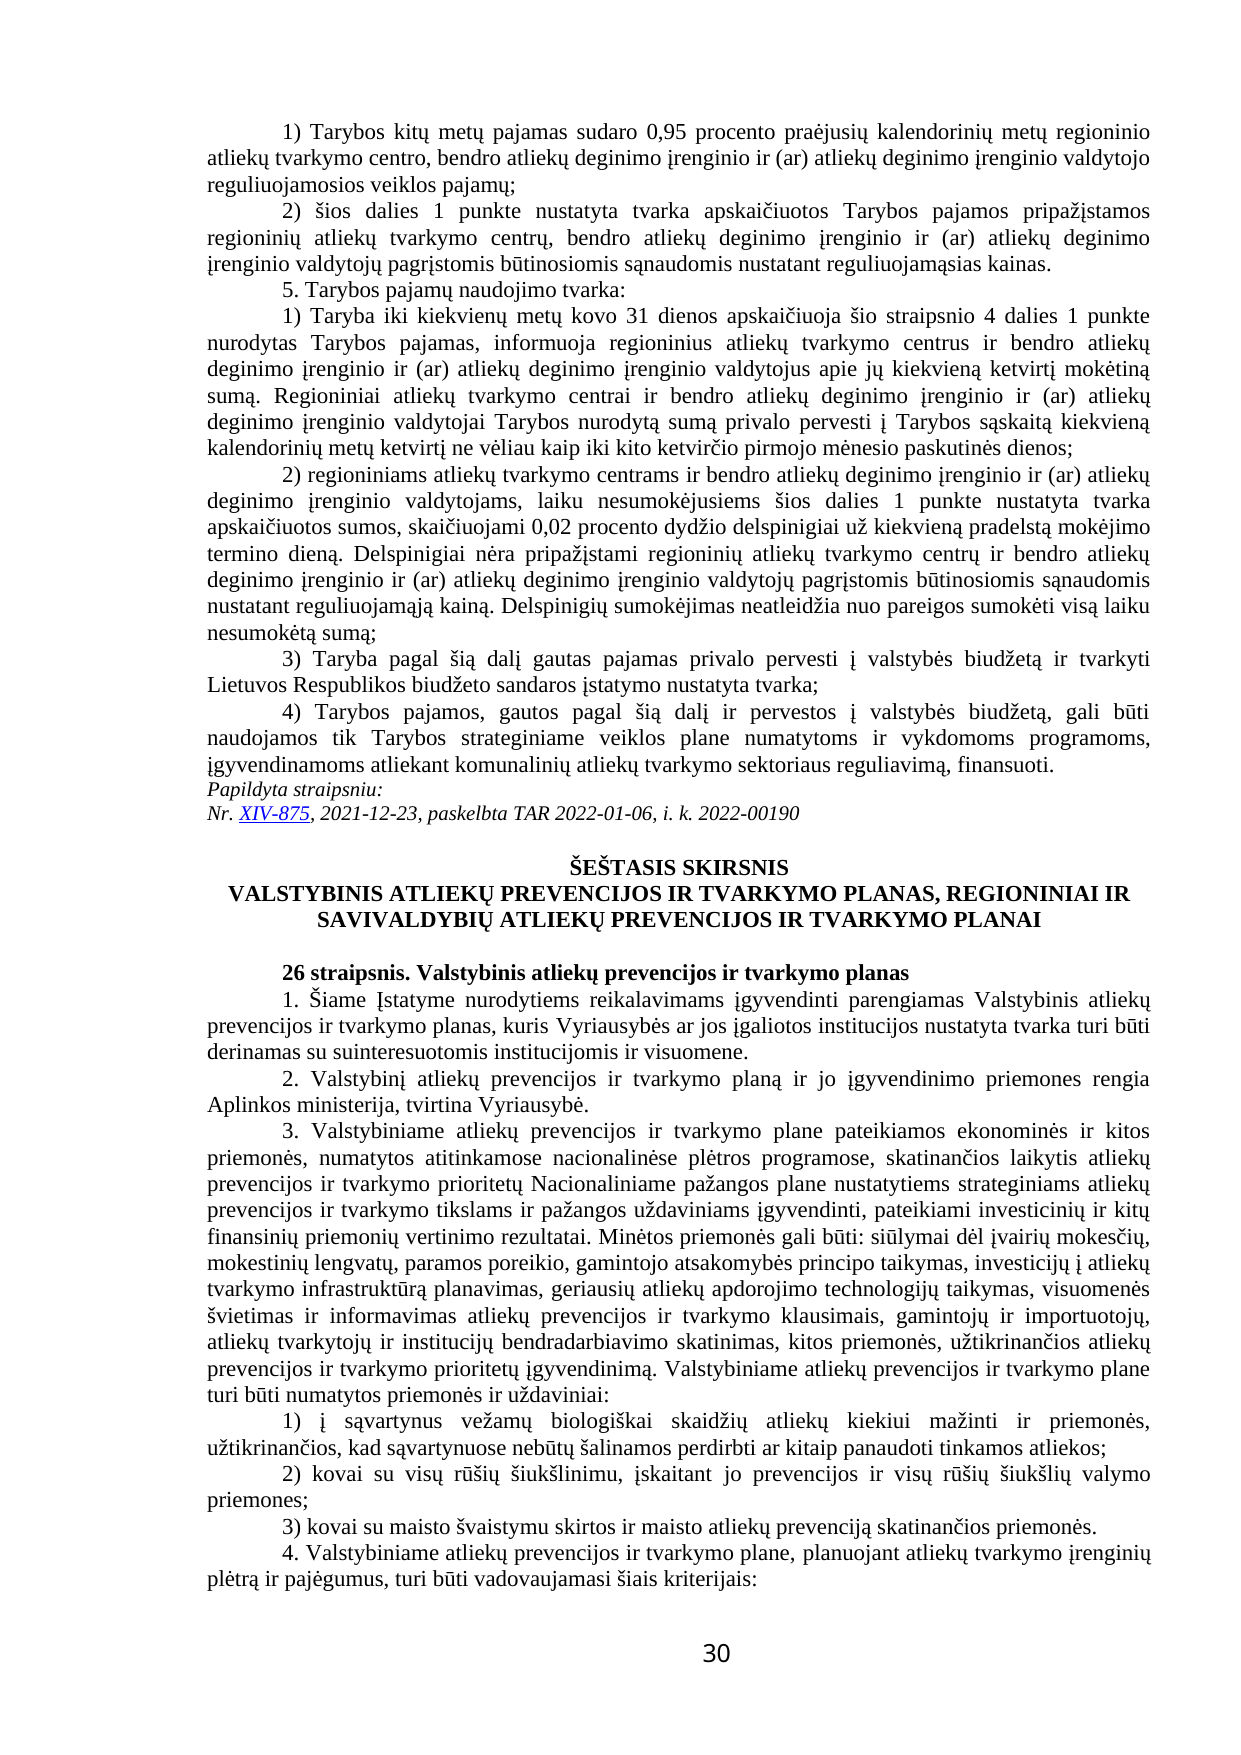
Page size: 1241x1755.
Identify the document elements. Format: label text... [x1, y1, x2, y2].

text 2) šios dalies 1 punkte nustatyta tvarka apskaičiuotos Tarybos pajamos pripažįstamos regioninių atliekų tvarkymo centrų, bendro atliekų deginimo įrenginio ir (ar) atliekų deginimo įrenginio valdytojų pagrįstomis būtinosiomis sąnaudomis nustatant reguliuojamąsias kainas. [207, 197, 1152, 276]
text 2. Valstybinį atliekų prevencijos ir tvarkymo planą ir jo įgyvendinimo priemones rengia Aplinkos ministerija, tvirtina Vyriausybė. [207, 1065, 1152, 1117]
text 4. Valstybiniame atliekų prevencijos ir tvarkymo plane, planuojant atliekų tvarkymo įrenginių plėtrą ir pajėgumus, turi būti vadovaujamasi šiais kriterijais: [207, 1539, 1152, 1592]
text 3. Valstybiniame atliekų prevencijos ir tvarkymo plane pateikiamos ekonominės ir kitos priemonės, numatytos atitinkamose nacionalinėse plėtros programose, skatinančios laikytis atliekų prevencijos ir tvarkymo prioritetų Nacionaliniame pažangos plane nustatytiems strateginiams atliekų prevencijos ir tvarkymo tikslams ir pažangos uždaviniams įgyvendinti, pateikiami investicinių ir kitų finansinių priemonių vertinimo rezultatai. Minėtos priemonės gali būti: siūlymai dėl įvairių mokesčių, mokestinių lengvatų, paramos poreikio, gamintojo atsakomybės principo taikymas, investicijų į atliekų tvarkymo infrastruktūrą planavimas, geriausių atliekų apdorojimo technologijų taikymas, visuomenės švietimas ir informavimas atliekų prevencijos ir tvarkymo klausimais, gamintojų ir importuotojų, atliekų tvarkytojų ir institucijų bendradarbiavimo skatinimas, kitos priemonės, užtikrinančios atliekų prevencijos ir tvarkymo prioritetų įgyvendinimą. Valstybiniame atliekų prevencijos ir tvarkymo plane turi būti numatytos priemonės ir uždaviniai: [207, 1117, 1152, 1407]
text ŠEŠTASIS SKIRSNIS [207, 854, 1152, 880]
text 5. Tarybos pajamų naudojimo tvarka: [207, 276, 1152, 303]
text Papildyta straipsniu: [207, 777, 1152, 801]
text VALSTYBINIS ATLIEKŲ PREVENCIJOS IR TVARKYMO PLANAS, REGIONINIAI IR SAVIVALDYBIŲ ATLIEKŲ PREVENCIJOS IR TVARKYMO PLANAI [207, 880, 1152, 933]
text 2) kovai su visų rūšių šiukšlinimu, įskaitant jo prevencijos ir visų rūšių šiukšlių valymo priemones; [207, 1460, 1152, 1513]
text 1. Šiame Įstatyme nurodytiems reikalavimams įgyvendinti parengiamas Valstybinis atliekų prevencijos ir tvarkymo planas, kuris Vyriausybės ar jos įgaliotos institucijos nustatyta tvarka turi būti derinamas su suinteresuotomis institucijomis ir visuomene. [207, 986, 1152, 1065]
text 3) Taryba pagal šią dalį gautas pajamas privalo pervesti į valstybės biudžetą ir tvarkyti Lietuvos Respublikos biudžeto sandaros įstatymo nustatyta tvarka; [207, 645, 1152, 698]
text 3) kovai su maisto švaistymu skirtos ir maisto atliekų prevenciją skatinančios priemonės. [207, 1513, 1152, 1539]
text 4) Tarybos pajamos, gautos pagal šią dalį ir pervestos į valstybės biudžetą, gali būti naudojamos tik Tarybos strateginiame veiklos plane numatytoms ir vykdomoms programoms, įgyvendinamoms atliekant komunalinių atliekų tvarkymo sektoriaus reguliavimą, finansuoti. [207, 698, 1152, 777]
text 2) regioniniams atliekų tvarkymo centrams ir bendro atliekų deginimo įrenginio ir (ar) atliekų deginimo įrenginio valdytojams, laiku nesumokėjusiems šios dalies 1 punkte nustatyta tvarka apskaičiuotos sumos, skaičiuojami 0,02 procento dydžio delspinigiai už kiekvieną pradelstą mokėjimo termino dieną. Delspinigiai nėra pripažįstami regioninių atliekų tvarkymo centrų ir bendro atliekų deginimo įrenginio ir (ar) atliekų deginimo įrenginio valdytojų pagrįstomis būtinosiomis sąnaudomis nustatant reguliuojamąją kainą. Delspinigių sumokėjimas neatleidžia nuo pareigos sumokėti visą laiku nesumokėtą sumą; [207, 461, 1152, 645]
text 1) Taryba iki kiekvienų metų kovo 31 dienos apskaičiuoja šio straipsnio 4 dalies 1 punkte nurodytas Tarybos pajamas, informuoja regioninius atliekų tvarkymo centrus ir bendro atliekų deginimo įrenginio ir (ar) atliekų deginimo įrenginio valdytojus apie jų kiekvieną ketvirtį mokėtiną sumą. Regioniniai atliekų tvarkymo centrai ir bendro atliekų deginimo įrenginio ir (ar) atliekų deginimo įrenginio valdytojai Tarybos nurodytą sumą privalo pervesti į Tarybos sąskaitą kiekvieną kalendorinių metų ketvirtį ne vėliau kaip iki kito ketvirčio pirmojo mėnesio paskutinės dienos; [207, 303, 1152, 461]
text 26 straipsnis. Valstybinis atliekų prevencijos ir tvarkymo planas [207, 959, 1152, 986]
text Nr. XIV-875, 2021-12-23, paskelbta TAR 2022-01-06, i. k. 2022-00190 [207, 801, 1152, 825]
text 1) į sąvartynus vežamų biologiškai skaidžių atliekų kiekiui mažinti ir priemonės, užtikrinančios, kad sąvartynuose nebūtų šalinamos perdirbti ar kitaip panaudoti tinkamos atliekos; [207, 1407, 1152, 1460]
text 1) Tarybos kitų metų pajamas sudaro 0,95 procento praėjusių kalendorinių metų regioninio atliekų tvarkymo centro, bendro atliekų deginimo įrenginio ir (ar) atliekų deginimo įrenginio valdytojo reguliuojamosios veiklos pajamų; [207, 118, 1152, 197]
